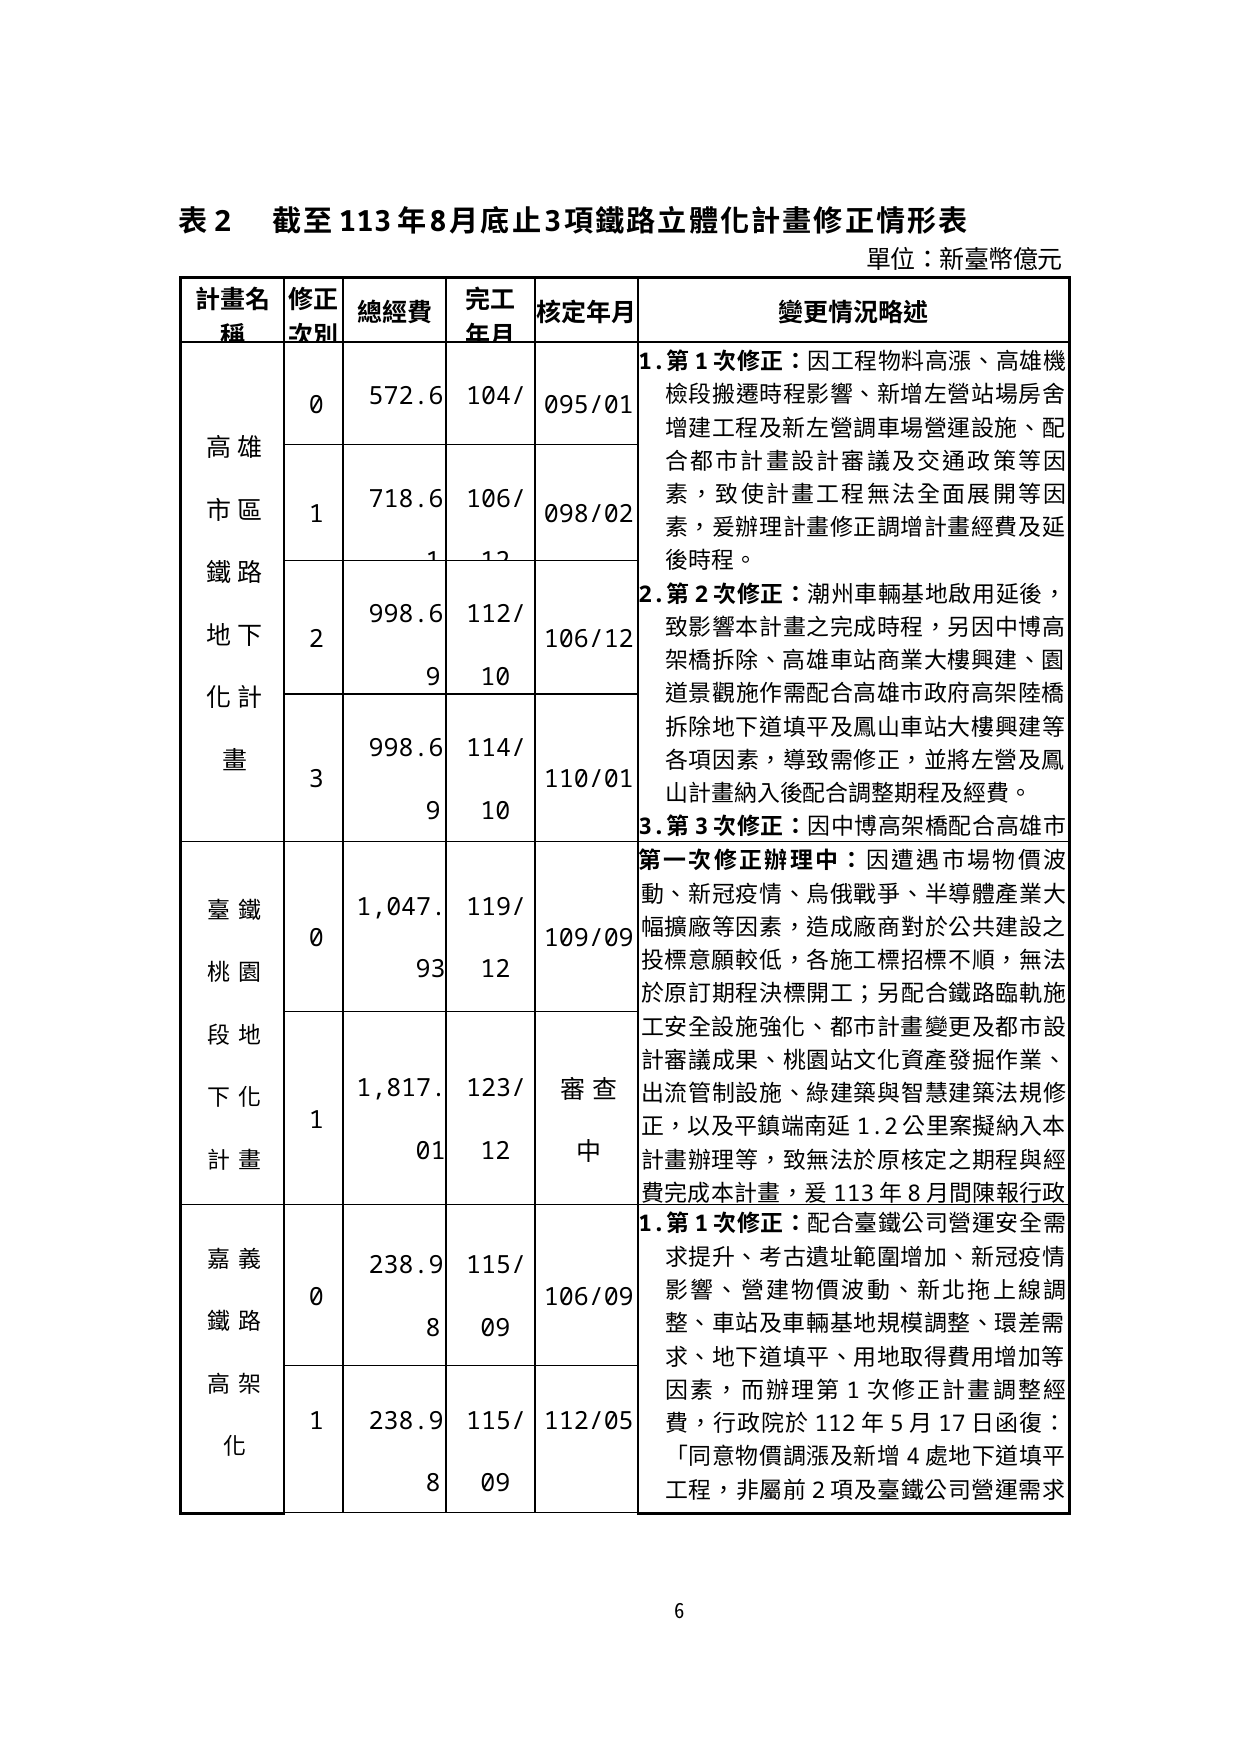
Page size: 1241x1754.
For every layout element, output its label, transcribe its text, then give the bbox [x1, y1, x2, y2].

text 單位：新臺幣億元 [175, 240, 1063, 276]
table_cell 106/09 [536, 1205, 637, 1364]
table_cell 572.62 [344, 343, 445, 444]
table_cell 3 [285, 695, 342, 841]
table_cell 臺鐵桃園段地下化計畫 [182, 842, 283, 1204]
table_cell 1 [285, 1012, 342, 1204]
table_header 變更情況略述 [639, 279, 1068, 341]
table_cell 109/09 [536, 842, 637, 1011]
table_header 總經費 [344, 279, 445, 341]
table_cell 第一次修正辦理中：因遭遇市場物價波動、新冠疫情、烏俄戰爭、半導體產業大幅擴廠等因素，造成廠商對於公共建設之投標意願較低，各施工標招標不順，無法於原訂期程決標開工；另配合鐵路臨軌施工安全設施強化、都市計畫變更及都市設計審議成果、桃園站文化資產發掘作業、出流管制設施、綠建築與智慧建築法規修正，以及平鎮端南延1.2公里案擬納入本計畫辦理等，致無法於原核定之期程與經費完成本計畫，爰113年8月間陳報行政院辦理第1次修正計畫。 [639, 842, 1068, 1204]
table_cell 106/12 [447, 445, 534, 559]
table_cell 0 [285, 1205, 342, 1364]
table_cell 718.61 [344, 445, 445, 559]
table_cell 2 [285, 561, 342, 693]
table_cell 1.第1次修正：配合臺鐵公司營運安全需求提升、考古遺址範圍增加、新冠疫情影響、營建物價波動、新北拖上線調整、車站及車輛基地規模調整、環差需求、地下道填平、用地取得費用增加等因素，而辦理第1次修正計畫調整經費，行政院於112年5月17日函復：「同意物價調漲及新增4處地下道填平工程，非屬前2項及臺鐵公司營運需求之計畫，請另案陳報。」，惟函復內容未增加經費及期程。 2.第2次修正：依據行政院意見重新檢討修正後提報第2次修正計畫，包含物價調漲及4處地下道填平工程，行政院核定經費調增，完工期程不變。 3.第3次修正辦理中：已完成展延期程影響因素之檢討作業，擬展延至120年12月，第3次修正計畫於113年8月間陳報交通部審查中。 [639, 1205, 1068, 1512]
table_cell 998.69 [344, 561, 445, 693]
table_cell 1 [285, 1366, 342, 1512]
table_cell 998.69 [344, 695, 445, 841]
text 表2 截至113年8月底止3項鐵路立體化計畫修正情形表 [177, 177, 1063, 240]
table_cell 1 [285, 445, 342, 559]
table_cell 112/05 [536, 1366, 637, 1512]
table_header 完工 年月 [447, 279, 534, 341]
table_cell 0 [285, 343, 342, 444]
table_cell 115/09 [447, 1366, 534, 1512]
table_cell 104/12 [447, 343, 534, 444]
table_cell 0 [285, 842, 342, 1011]
table_cell 098/02 [536, 445, 637, 559]
table_cell 1.第1次修正：因工程物料高漲、高雄機檢段搬遷時程影響、新增左營站場房舍增建工程及新左營調車場營運設施、配合都市計畫設計審議及交通政策等因素，致使計畫工程無法全面展開等因素，爰辦理計畫修正調增計畫經費及延後時程。 2.第2次修正：潮州車輛基地啟用延後，致影響本計畫之完成時程，另因中博高架橋拆除、高雄車站商業大樓興建、園道景觀施作需配合高雄市政府高架陸橋拆除地下道填平及鳳山車站大樓興建等各項因素，導致需修正，並將左營及鳳山計畫納入後配合調整期程及經費。 3.第3次修正：因中博高架橋配合高雄市政府要求延後2年拆除，辦理期程調整。 [639, 343, 1068, 841]
table_cell 110/01 [536, 695, 637, 841]
table_cell 115/09 [447, 1205, 534, 1364]
table_cell 119/12 [447, 842, 534, 1011]
table_cell 審查中 [536, 1012, 637, 1204]
table_cell 123/12 [447, 1012, 534, 1204]
table_header 計畫名稱 [182, 279, 283, 341]
table_cell 114/10 [447, 695, 534, 841]
table_cell 1,817.01 [344, 1012, 445, 1204]
table_cell 1,047.93 [344, 842, 445, 1011]
table_cell 嘉義鐵路高架化 [182, 1205, 283, 1512]
table_cell 112/10 [447, 561, 534, 693]
table_cell 高雄市區鐵路地下化計畫 [182, 343, 283, 841]
table_cell 106/12 [536, 561, 637, 693]
table_header 核定年月 [536, 279, 637, 341]
table_cell 238.98 [344, 1205, 445, 1364]
table_header 修正次別 [285, 279, 342, 341]
table_cell 095/01 [536, 343, 637, 444]
table_cell 238.98 [344, 1366, 445, 1512]
